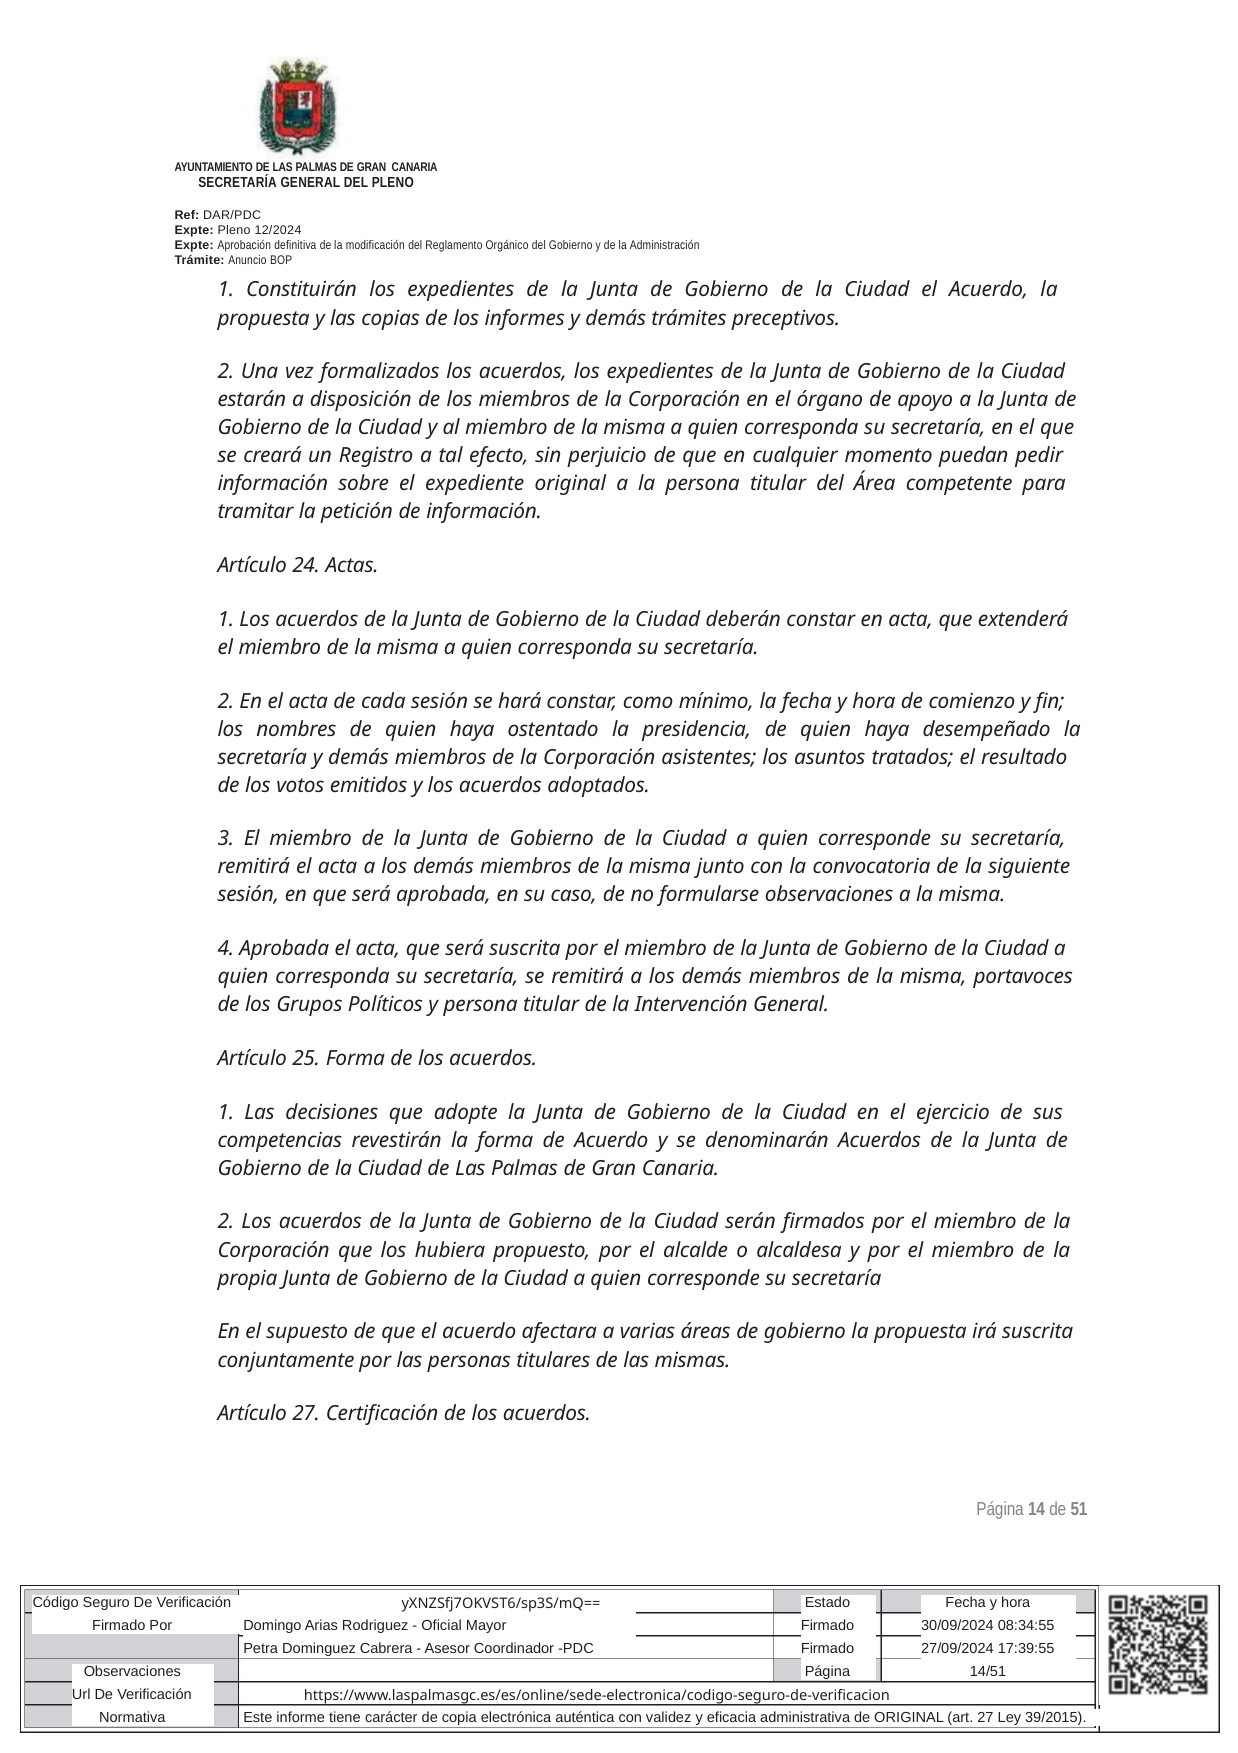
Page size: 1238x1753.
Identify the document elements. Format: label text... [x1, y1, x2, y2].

text Gobierno de la Ciudad y al miembro de la misma a quien corresponda su secretaría, en el que [217, 416, 1112, 439]
text En el supuesto de que el acuerdo afectara a varias áreas de gobierno la propuesta irá suscrita [217, 1320, 1112, 1344]
text yXNZSfj7OKVST6/sp3S/mQ== [401, 1598, 636, 1611]
text 3. El miembro de la Junta de Gobierno de la Ciudad a quien corresponde su secretaría, [217, 827, 1112, 851]
text remitirá el acta a los demás miembros de la misma junto con la convocatoria de la siguiente [217, 855, 1112, 878]
text Firmado [801, 1641, 876, 1657]
text Artículo 24. Actas. [217, 553, 415, 577]
text Url De Verificación [72, 1687, 214, 1703]
text propia Junta de Gobierno de la Ciudad a quien corresponde su secretaría [217, 1266, 1112, 1290]
text Firmado Por [92, 1618, 243, 1634]
text Observaciones [83, 1664, 214, 1680]
text Artículo 25. Forma de los acuerdos. [217, 1046, 571, 1070]
text secretaría y demás miembros de la Corporación asistentes; los asuntos tratados; el resultado [217, 745, 1112, 769]
text Normativa [99, 1709, 214, 1726]
text Firmado [801, 1618, 876, 1634]
text Fecha y hora [945, 1595, 1076, 1611]
text Trámite: Anuncio BOP [174, 253, 726, 268]
text Página 14 de 51 [976, 1498, 1112, 1519]
text de los votos emitidos y los acuerdos adoptados. [217, 773, 1112, 797]
text Artículo 27. Certificación de los acuerdos. [217, 1402, 633, 1426]
text 2. Una vez formalizados los acuerdos, los expedientes de la Junta de Gobierno de la Ciudad [217, 360, 1112, 383]
text Expte: Aprobación definitiva de la modificación del Reglamento Orgánico del Gobierno y de la Administración [174, 238, 726, 253]
text 1. Constituirán los expedientes de la Junta de Gobierno de la Ciudad el Acuerdo, la [217, 278, 1112, 302]
text 4. Aprobada el acta, que será suscrita por el miembro de la Junta de Gobierno de la Ciudad a [217, 936, 1112, 960]
text Código Seguro De Verificación [32, 1595, 257, 1611]
text Petra Dominguez Cabrera - Asesor Coordinador -PDC [243, 1641, 636, 1657]
text Ref: DAR/PDC [174, 208, 321, 223]
text 2. Los acuerdos de la Junta de Gobierno de la Ciudad serán firmados por el miembro de la [217, 1210, 1112, 1234]
text 30/09/2024 08:34:55 [921, 1618, 1076, 1634]
text SECRETARÍA GENERAL DEL PLENO [198, 174, 462, 191]
text AYUNTAMIENTO DE LAS PALMAS DE GRAN CANARIA [174, 160, 462, 174]
text Página [804, 1664, 876, 1680]
text el miembro de la misma a quien corresponda su secretaría. [217, 635, 791, 659]
text estarán a disposición de los miembros de la Corporación en el órgano de apoyo a la Junta de [217, 388, 1112, 412]
text los nombres de quien haya ostentado la presidencia, de quien haya desempeñado la [217, 717, 1112, 741]
text 14/51 [969, 1664, 1076, 1680]
text 2. En el acta de cada sesión se hará constar, como mínimo, la fecha y hora de comienzo y fin; [217, 689, 1112, 713]
text de los Grupos Políticos y persona titular de la Intervención General. [217, 992, 1112, 1016]
text sesión, en que será aprobada, en su caso, de no formularse observaciones a la misma. [217, 883, 1112, 906]
text 27/09/2024 17:39:55 [921, 1641, 1076, 1657]
text tramitar la petición de información. [217, 499, 1112, 523]
text se creará un Registro a tal efecto, sin perjuicio de que en cualquier momento puedan pedir [217, 444, 1112, 467]
text información sobre el expediente original a la persona titular del Área competente para [217, 472, 1112, 495]
text propuesta y las copias de los informes y demás trámites preceptivos. [217, 306, 881, 330]
text quien corresponda su secretaría, se remitirá a los demás miembros de la misma, portavoces [217, 964, 1112, 988]
text Gobierno de la Ciudad de Las Palmas de Gran Canaria. [217, 1156, 1112, 1180]
text Expte: Pleno 12/2024 [174, 223, 321, 238]
text https://www.laspalmasgc.es/es/online/sede-electronica/codigo-seguro-de-verificacion [304, 1689, 1055, 1703]
text 1. Las decisiones que adopte la Junta de Gobierno de la Ciudad en el ejercicio de sus [217, 1100, 1112, 1124]
text conjuntamente por las personas titulares de las mismas. [217, 1348, 1112, 1372]
text Corporación que los hubiera propuesto, por el alcalde o alcaldesa y por el miembro de la [217, 1238, 1112, 1262]
text Este informe tiene carácter de copia electrónica auténtica con validez y eficacia administrativa de ORIGINAL (art. 27 Ley 39/2015). [243, 1709, 1113, 1726]
text Domingo Arias Rodriguez - Oficial Mayor [243, 1618, 636, 1634]
text Estado [804, 1595, 876, 1611]
text 1. Los acuerdos de la Junta de Gobierno de la Ciudad deberán constar en acta, que extenderá [217, 607, 1112, 631]
text competencias revestirán la forma de Acuerdo y se denominarán Acuerdos de la Junta de [217, 1128, 1112, 1152]
